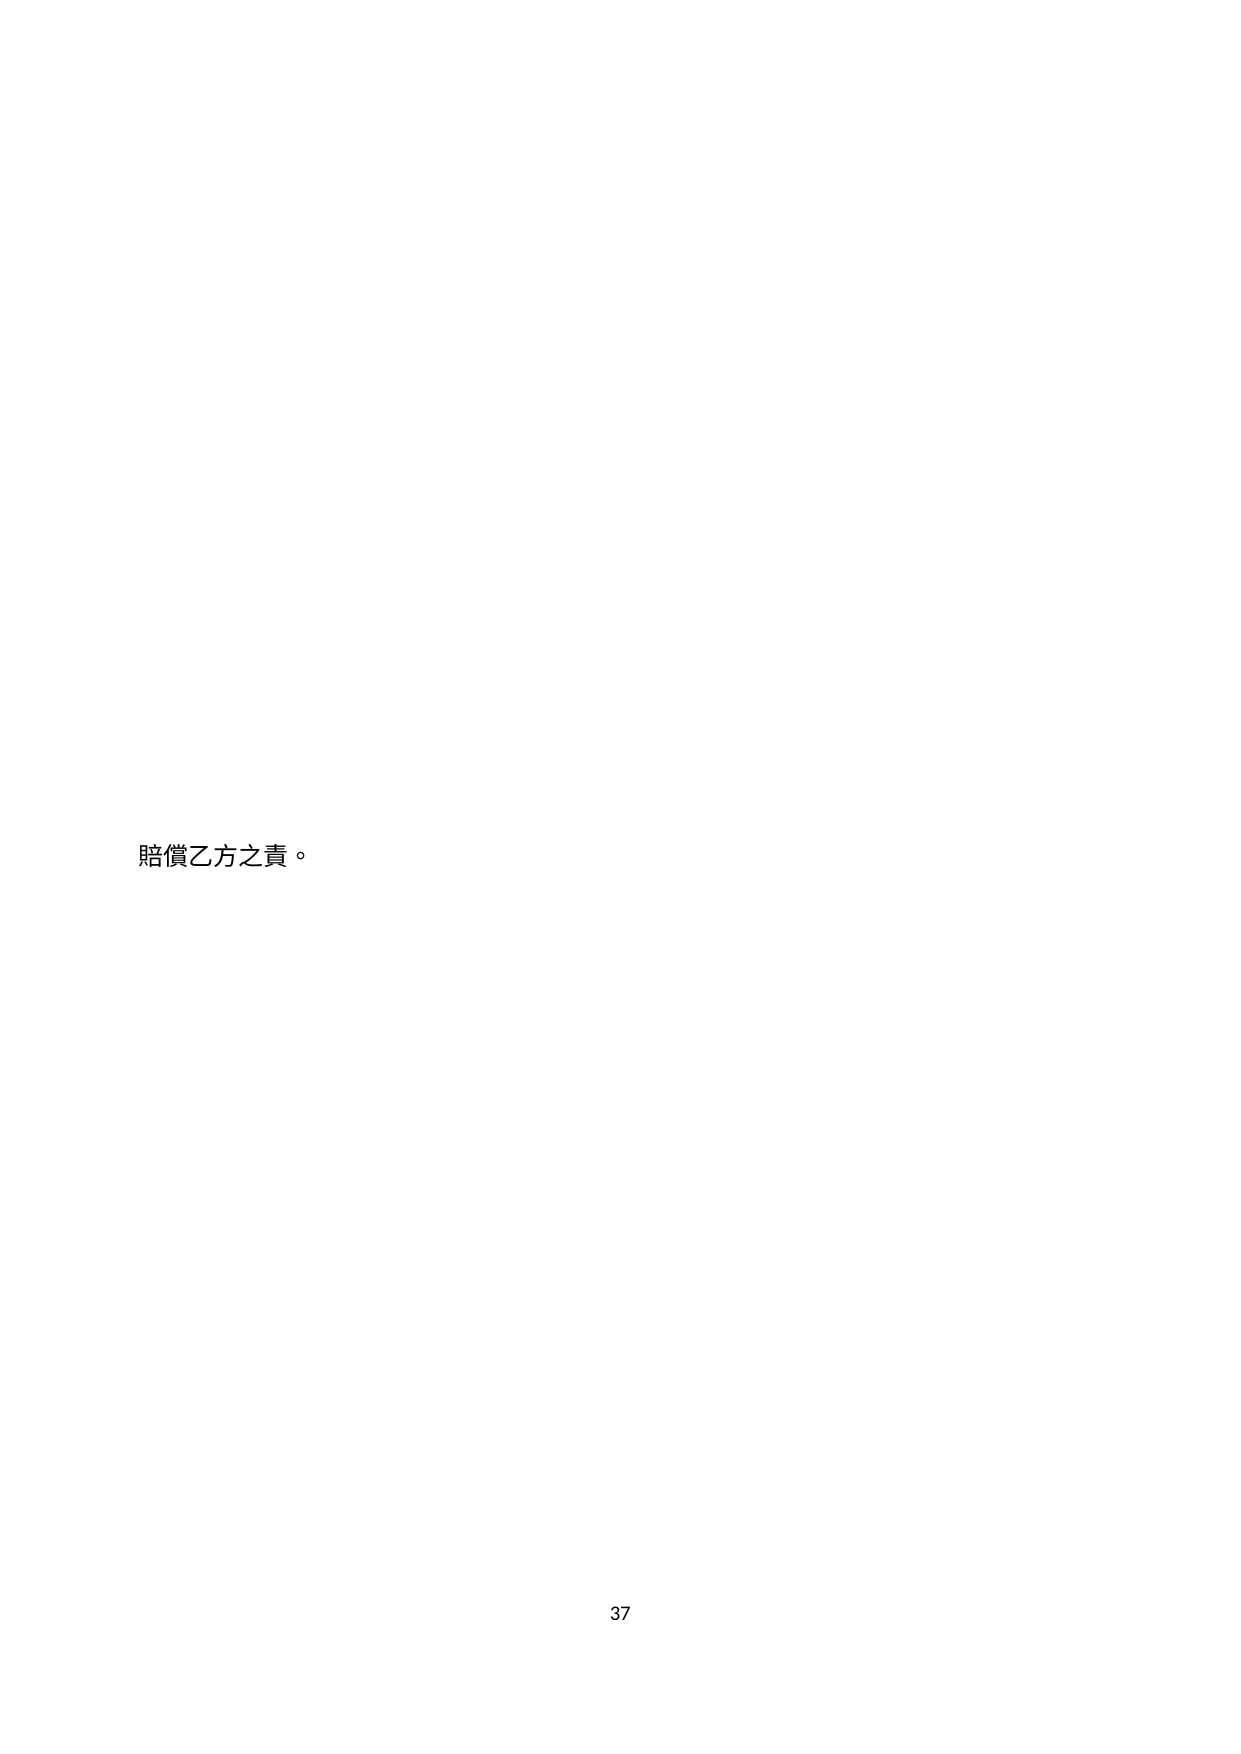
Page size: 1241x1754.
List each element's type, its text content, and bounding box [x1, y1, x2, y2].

text 賠償乙方之責。 [109, 813, 1053, 875]
